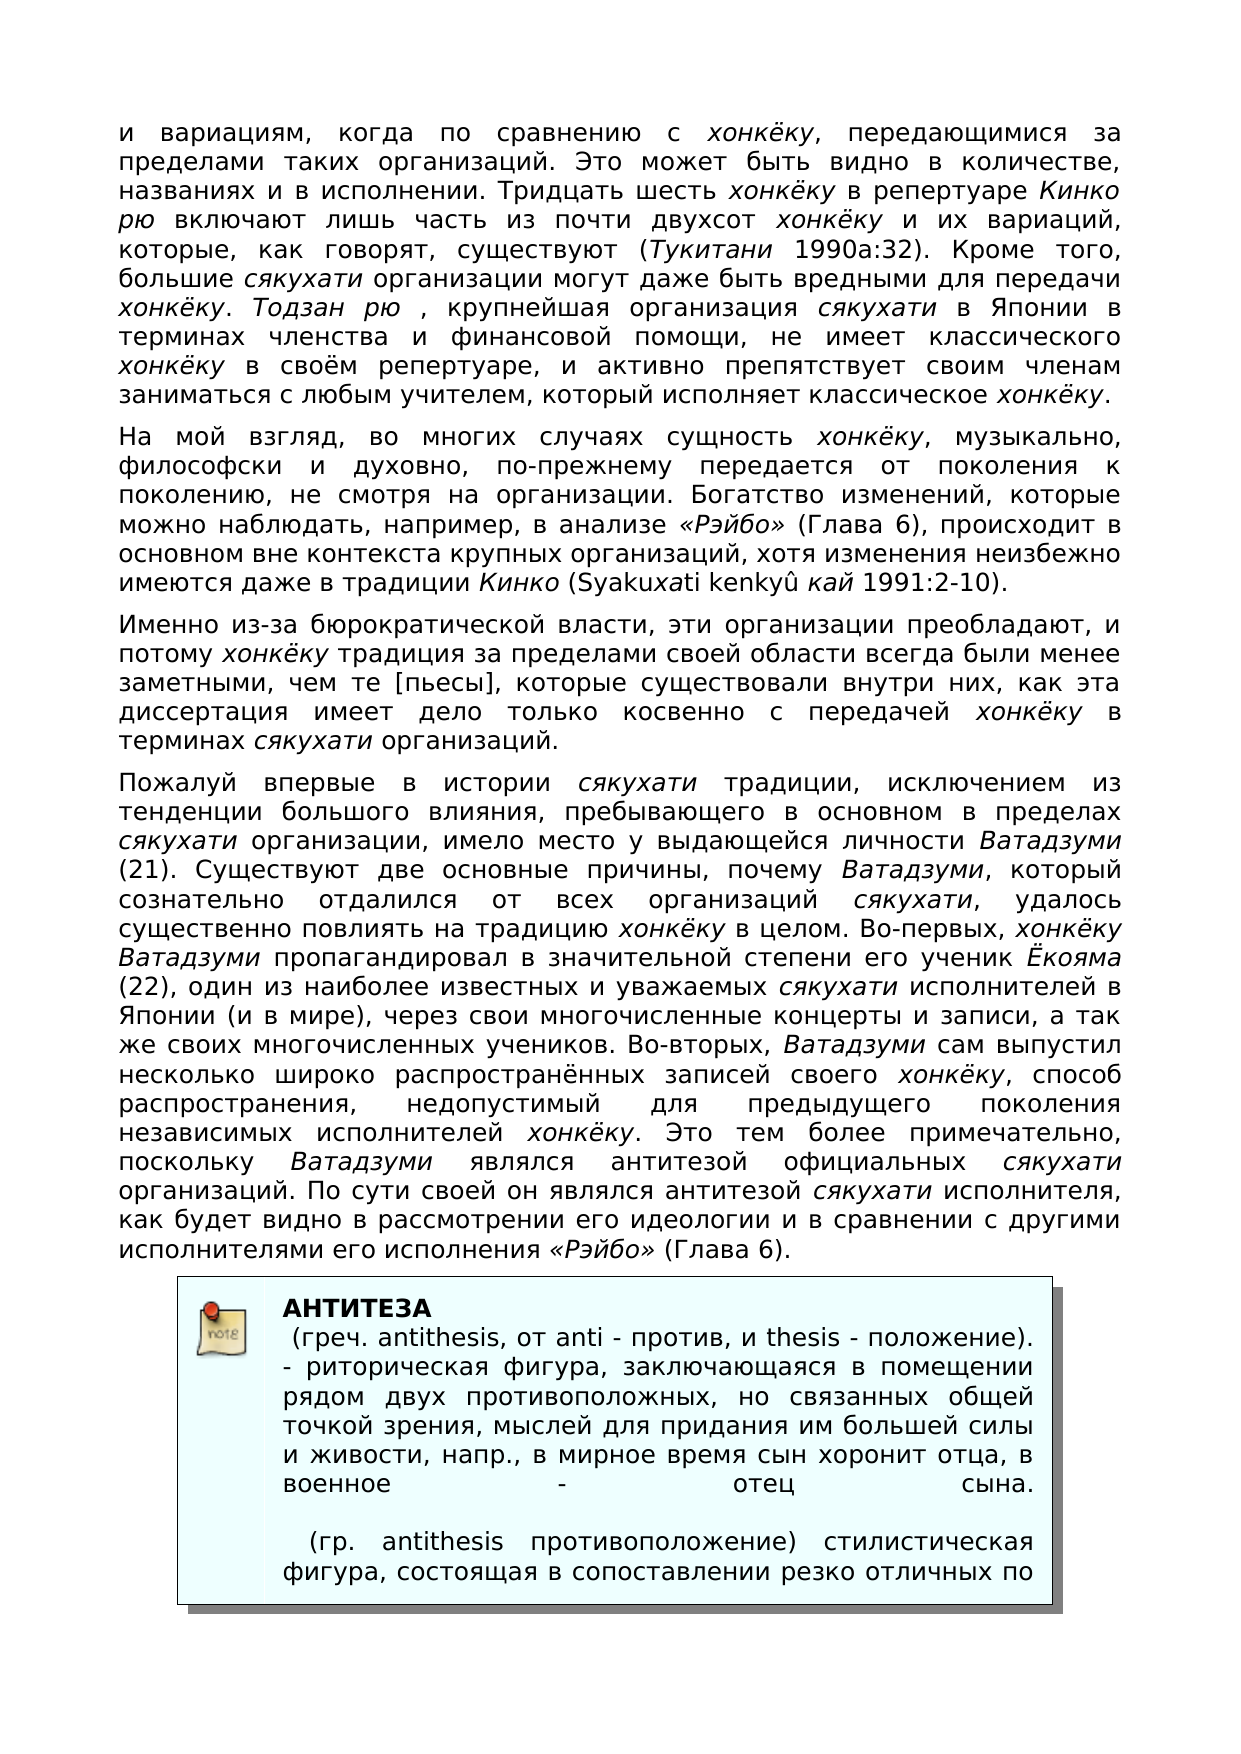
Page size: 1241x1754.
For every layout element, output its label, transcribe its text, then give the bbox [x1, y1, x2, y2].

table_header АНТИТЕЗА (греч. antithesis, от anti - против, и thesis - положение). - риторическая фигура, заключающаяся в помещении рядом двух противоположных, но связанных общей точкой зрения, мыслей для придания им большей силы и живости, напр., в мирное время сын хоронит отца, в военное - отец сына. (гр. antithesis противоположение) стилистическая фигура, состоящая в сопоставлении резко отличных по [265, 1277, 1052, 1604]
text Пожалуй впервые в истории сякухати традиции, исключением из тенденции большого влияния, пребывающего в основном в пределах сякухати организации, имело место у выдающейся личности Ватадзуми (21). Существуют две основные причины, почему Ватадзуми, который сознательно отдалился от всех организаций сякухати, удалось существенно повлиять на традицию хонкёку в целом. Во-первых, хонкёку Ватадзуми пропагандировал в значительной степени его ученик Ёкояма (22), один из наиболее известных и уважаемых сякухати исполнителей в Японии (и в мире), через свои многочисленные концерты и записи, а так же своих многочисленных учеников. Во-вторых, Ватадзуми сам выпустил несколько широко распространённых записей своего хонкёку, способ распространения, недопустимый для предыдущего поколения независимых исполнителей хонкёку. Это тем более примечательно, поскольку Ватадзуми являлся антитезой официальных сякухати организаций. По сути своей он являлся антитезой сякухати исполнителя, как будет видно в рассмотрении его идеологии и в сравнении c другими исполнителями его исполнения «Рэйбо» (Глава 6). [118, 768, 1122, 1264]
text На мой взгляд, во многих случаях сущность хонкёку, музыкально, философски и духовно, по-прежнему передается от поколения к поколению, не смотря на организации. Богатство изменений, которые можно наблюдать, например, в анализе «Рэйбо» (Глава 6), происходит в основном вне контекста крупных организаций, хотя изменения неизбежно имеются даже в традиции Кинко (Syakuхаti kenkyû кай 1991:2-10). [118, 422, 1122, 597]
text Именно из-за бюрократической власти, эти организации преобладают, и потому хонкёку традиция за пределами своей области всегда были менее заметными, чем те [пьесы], которые существовали внутри них, как эта диссертация имеет дело только косвенно с передачей хонкёку в терминах сякухати организаций. [118, 610, 1122, 756]
table_header [178, 1277, 264, 1604]
text и вариациям, когда по сравнению с хонкёку, передающимися за пределами таких организаций. Это может быть видно в количестве, названиях и в исполнении. Тридцать шесть хонкёку в репертуаре Кинко рю включают лишь часть из почти двухсот хонкёку и их вариаций, которые, как говорят, существуют (Тукитани 1990a:32). Кроме того, большие сякухати организации могут даже быть вредными для передачи хонкёку. Тодзан рю , крупнейшая организация сякухати в Японии в терминах членства и финансовой помощи, не имеет классического хонкёку в своём репертуаре, и активно препятствует своим членам заниматься с любым учителем, который исполняет классическое хонкёку. [118, 118, 1122, 410]
picture [183, 1294, 259, 1370]
